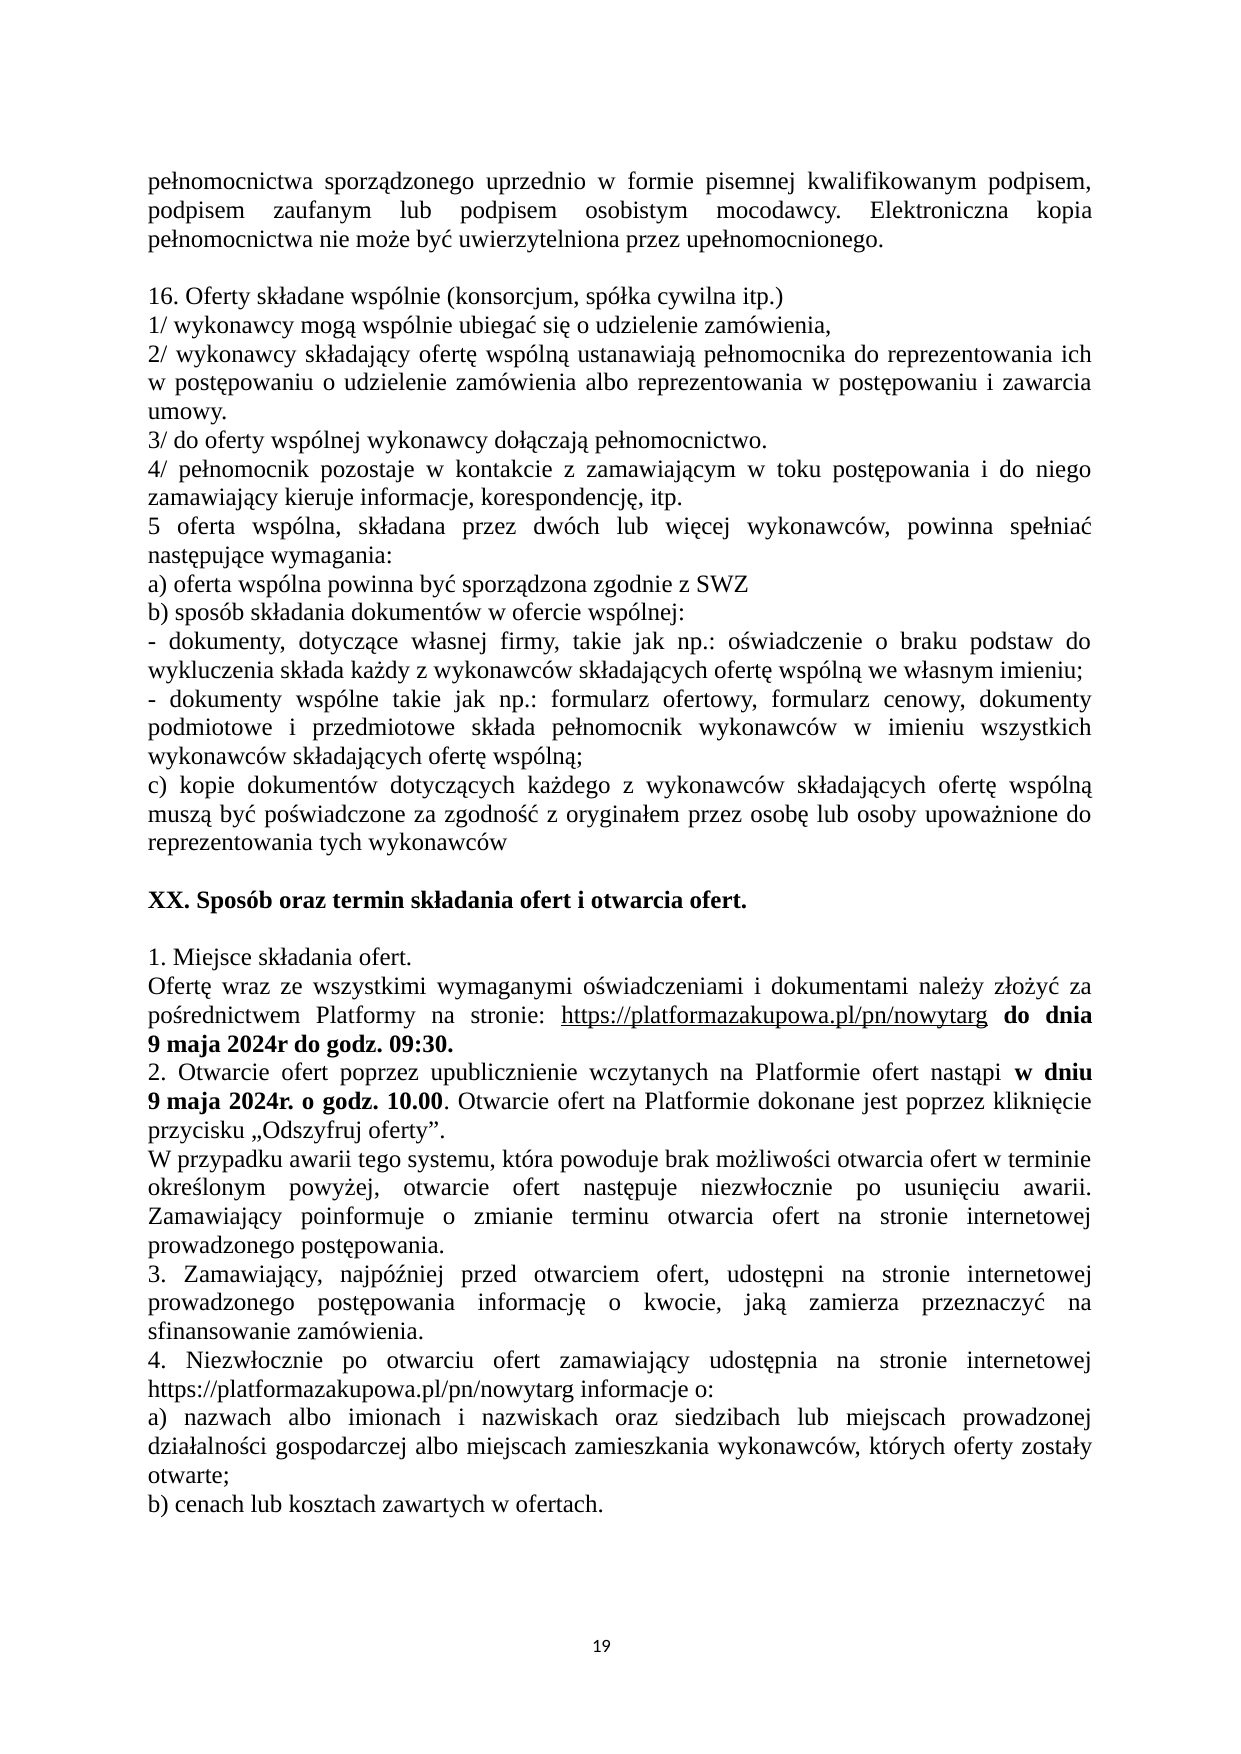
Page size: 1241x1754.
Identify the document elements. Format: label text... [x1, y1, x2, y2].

text 4. Niezwłocznie po otwarciu ofert zamawiający udostępnia na stronie internetowej https://platformazakupowa.pl/pn/nowytarg informacje o: [148, 1345, 1093, 1402]
text pełnomocnictwa sporządzonego uprzednio w formie pisemnej kwalifikowanym podpisem, podpisem zaufanym lub podpisem osobistym mocodawcy. Elektroniczna kopia pełnomocnictwa nie może być uwierzytelniona przez upełnomocnionego. [148, 166, 1093, 252]
text 1. Miejsce składania ofert. [148, 942, 1093, 971]
text c) kopie dokumentów dotyczących każdego z wykonawców składających ofertę wspólną muszą być poświadczone za zgodność z oryginałem przez osobę lub osoby upoważnione do reprezentowania tych wykonawców [148, 770, 1093, 856]
text 1/ wykonawcy mogą wspólnie ubiegać się o udzielenie zamówienia, [148, 310, 1093, 339]
text - dokumenty, dotyczące własnej firmy, takie jak np.: oświadczenie o braku podstaw do wykluczenia składa każdy z wykonawców składających ofertę wspólną we własnym imieniu; [148, 626, 1093, 684]
text Ofertę wraz ze wszystkimi wymaganymi oświadczeniami i dokumentami należy złożyć za pośrednictwem Platformy na stronie: https://platformazakupowa.pl/pn/nowytarg do dnia 9 maja 2024r do godz. 09:30. [148, 971, 1093, 1057]
text XX. Sposób oraz termin składania ofert i otwarcia ofert. [148, 885, 1093, 914]
text 4/ pełnomocnik pozostaje w kontakcie z zamawiającym w toku postępowania i do niego zamawiający kieruje informacje, korespondencję, itp. [148, 454, 1093, 511]
text 2. Otwarcie ofert poprzez upublicznienie wczytanych na Platformie ofert nastąpi w dniu 9 maja 2024r. o godz. 10.00. Otwarcie ofert na Platformie dokonane jest poprzez kliknięcie przycisku „Odszyfruj oferty”. [148, 1057, 1093, 1144]
text b) sposób składania dokumentów w ofercie wspólnej: [148, 597, 1093, 626]
text - dokumenty wspólne takie jak np.: formularz ofertowy, formularz cenowy, dokumenty podmiotowe i przedmiotowe składa pełnomocnik wykonawców w imieniu wszystkich wykonawców składających ofertę wspólną; [148, 684, 1093, 770]
text a) oferta wspólna powinna być sporządzona zgodnie z SWZ [148, 569, 1093, 597]
text W przypadku awarii tego systemu, która powoduje brak możliwości otwarcia ofert w terminie określonym powyżej, otwarcie ofert następuje niezwłocznie po usunięciu awarii. Zamawiający poinformuje o zmianie terminu otwarcia ofert na stronie internetowej prowadzonego postępowania. [148, 1144, 1093, 1259]
text 5 oferta wspólna, składana przez dwóch lub więcej wykonawców, powinna spełniać następujące wymagania: [148, 511, 1093, 569]
text 2/ wykonawcy składający ofertę wspólną ustanawiają pełnomocnika do reprezentowania ich w postępowaniu o udzielenie zamówienia albo reprezentowania w postępowaniu i zawarcia umowy. [148, 339, 1093, 425]
text a) nazwach albo imionach i nazwiskach oraz siedzibach lub miejscach prowadzonej działalności gospodarczej albo miejscach zamieszkania wykonawców, których oferty zostały otwarte; [148, 1402, 1093, 1489]
text 3. Zamawiający, najpóźniej przed otwarciem ofert, udostępni na stronie internetowej prowadzonego postępowania informację o kwocie, jaką zamierza przeznaczyć na sfinansowanie zamówienia. [148, 1259, 1093, 1345]
text 16. Oferty składane wspólnie (konsorcjum, spółka cywilna itp.) [148, 281, 1093, 310]
text b) cenach lub kosztach zawartych w ofertach. [148, 1489, 1093, 1517]
text 3/ do oferty wspólnej wykonawcy dołączają pełnomocnictwo. [148, 425, 1093, 454]
